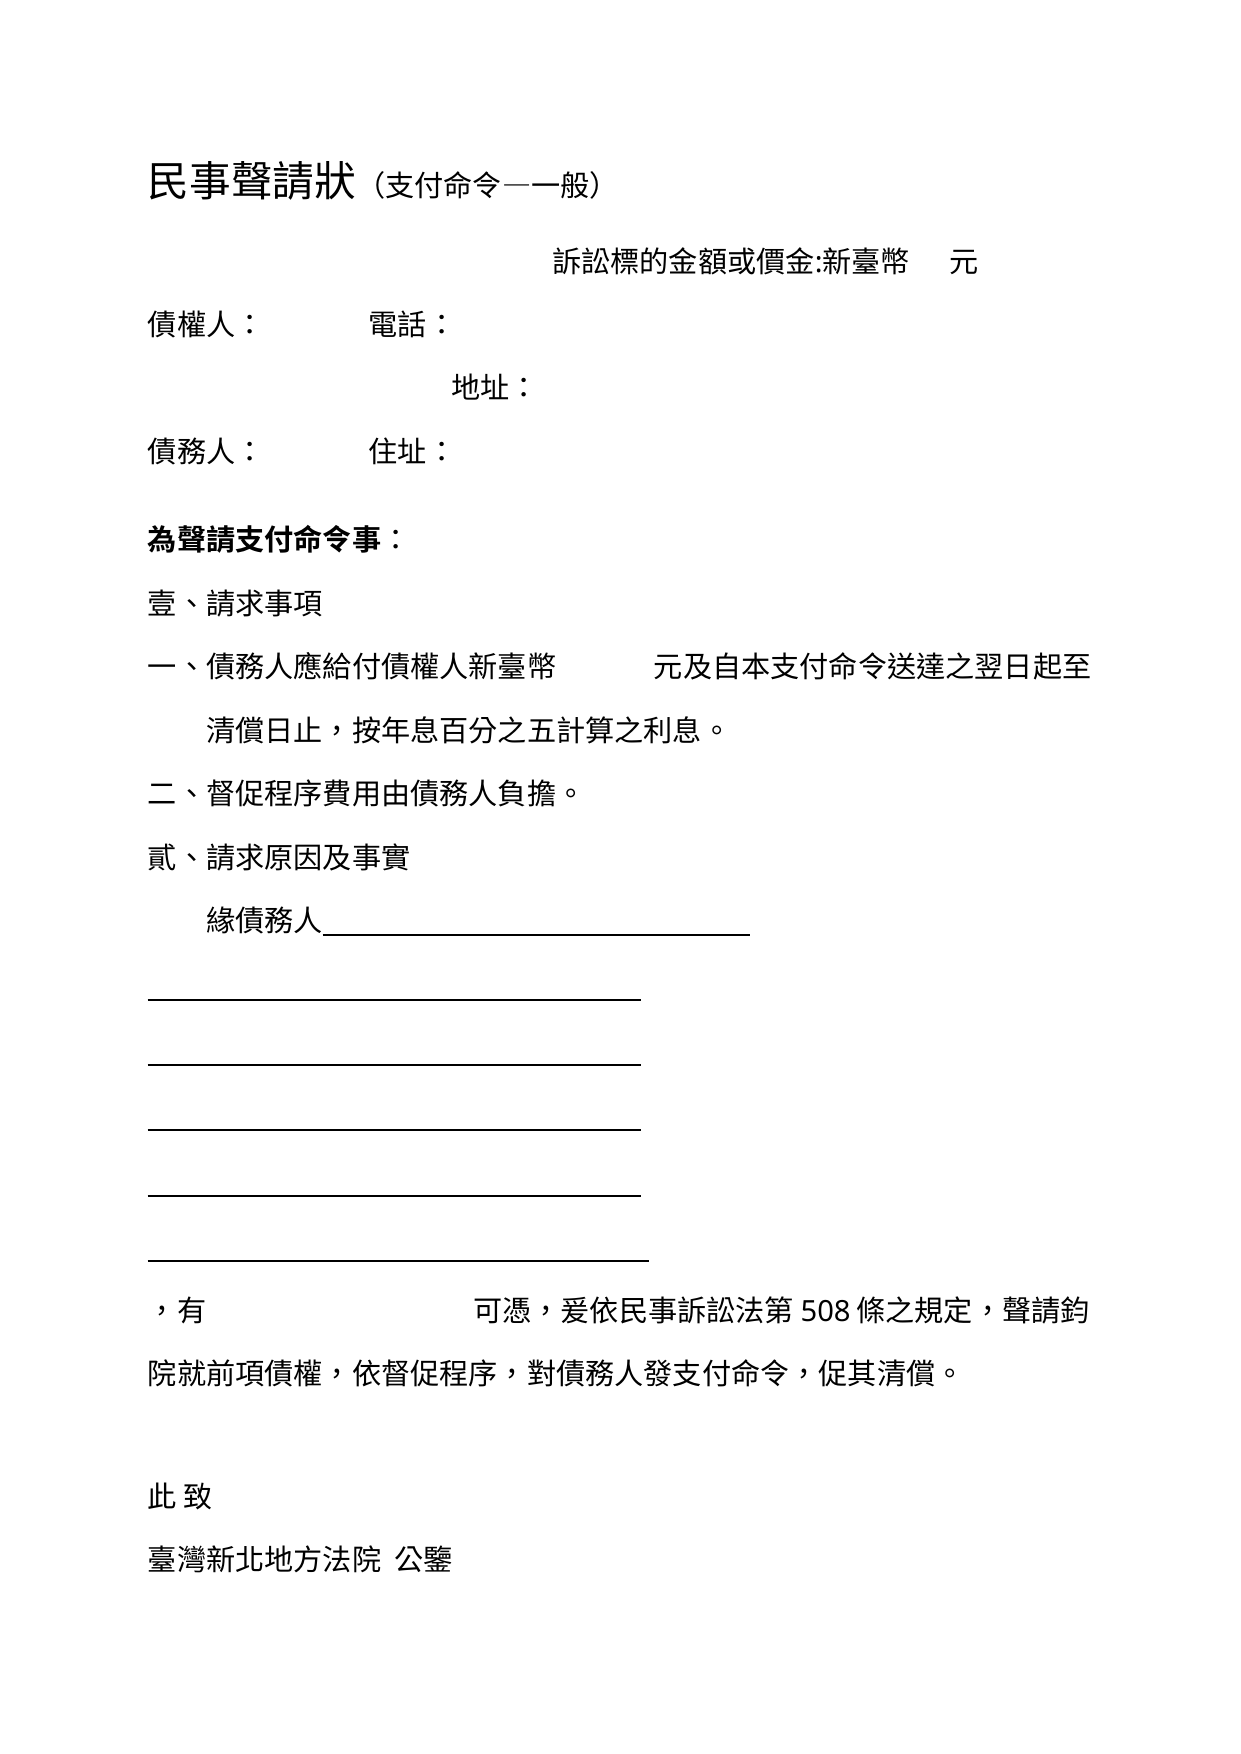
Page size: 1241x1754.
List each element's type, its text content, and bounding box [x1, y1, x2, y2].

text ，有 可憑，爰依民事訴訟法第508條之規定，聲請鈞院就前項債權，依督促程序，對債務人發支付命令，促其清償。 [148, 1287, 1092, 1393]
text 二、督促程序費用由債務人負擔。 [148, 771, 1092, 813]
text 債務人： 住址： [148, 428, 1092, 471]
text 此 致 [148, 1473, 1092, 1516]
text 一、債務人應給付債權人新臺幣 元及自本支付命令送達之翌日起至清償日止，按年息百分之五計算之利息。 [148, 644, 1092, 749]
text 地址： [148, 365, 1092, 407]
text 壹、請求事項 [148, 580, 1092, 623]
text 債權人： 電話： [148, 302, 1092, 344]
text 緣債務人 [148, 898, 1092, 940]
text 為聲請支付命令事： [148, 517, 1092, 559]
text 臺灣新北地方法院 公鑒 [148, 1537, 1092, 1579]
text 民事聲請狀（支付命令—一般） [148, 148, 1092, 208]
text 訴訟標的金額或價金:新臺幣 元 [312, 238, 1034, 281]
text 貳、請求原因及事實 [148, 834, 1092, 876]
